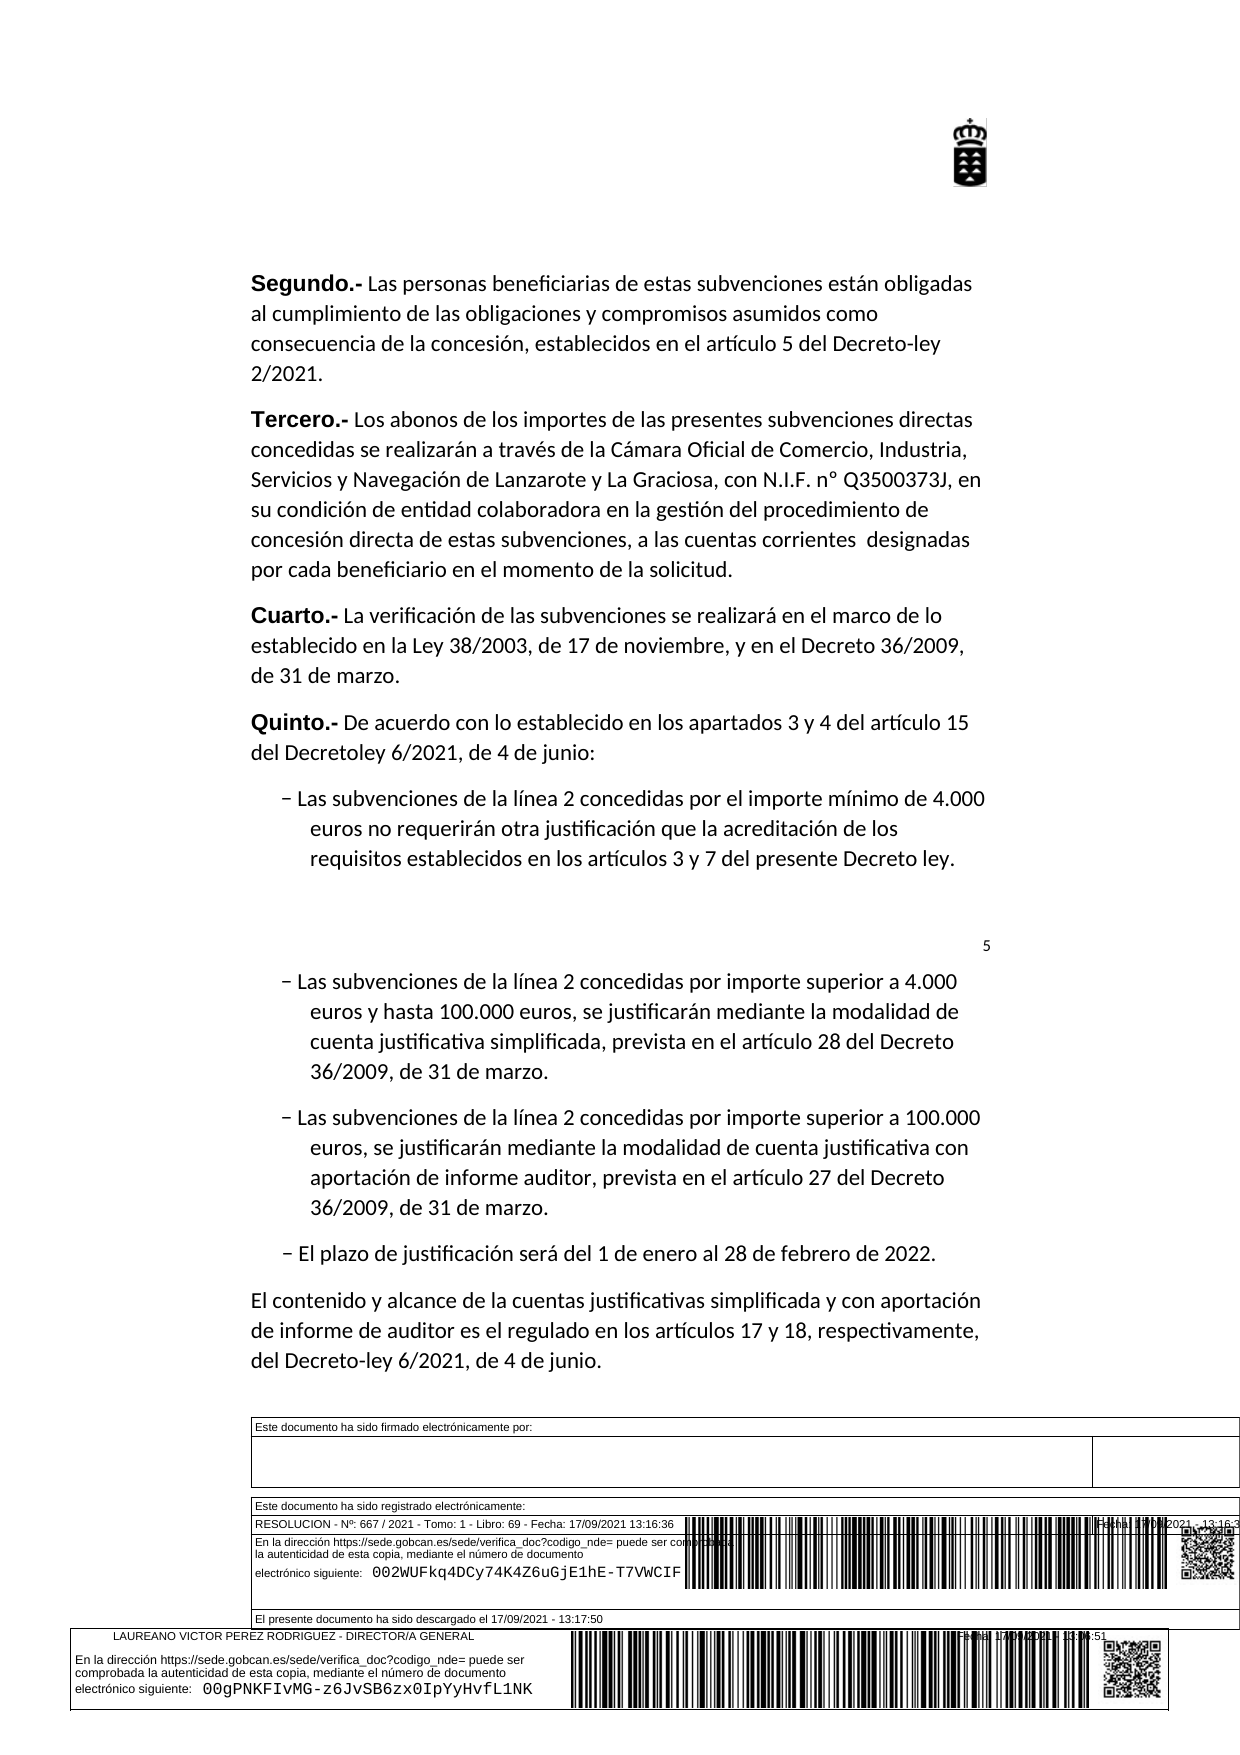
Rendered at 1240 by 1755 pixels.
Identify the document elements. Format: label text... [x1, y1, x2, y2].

text El contenido y alcance de la cuentas justificativas simplificada y con aportación de informe de auditor es el regulado en los artículos 17 y 18, respectivamente, del Decreto-ley 6/2021, de 4 de junio. [251, 1286, 989, 1374]
text − Las subvenciones de la línea 2 concedidas por el importe mínimo de 4.000 euros no requerirán otra justificación que la acreditación de los requisitos establecidos en los artículos 3 y 7 del presente Decreto ley. [281, 784, 989, 872]
text Segundo.- Las personas beneficiarias de estas subvenciones están obligadas al cumplimiento de las obligaciones y compromisos asumidos como consecuencia de la concesión, establecidos en el artículo 5 del Decreto-ley 2/2021. [251, 269, 989, 387]
table_cell [252, 1437, 1092, 1487]
table_cell [1093, 1437, 1239, 1487]
table_header Este documento ha sido firmado electrónicamente por: [252, 1418, 1239, 1436]
text − Las subvenciones de la línea 2 concedidas por importe superior a 100.000 euros, se justificarán mediante la modalidad de cuenta justificativa con aportación de informe auditor, prevista en el artículo 27 del Decreto 36/2009, de 31 de marzo. [281, 1103, 989, 1221]
text Tercero.- Los abonos de los importes de las presentes subvenciones directas concedidas se realizarán a través de la Cámara Oficial de Comercio, Industria, Servicios y Navegación de Lanzarote y La Graciosa, con N.I.F. nº Q3500373J, en su condición de entidad colaboradora en la gestión del procedimiento de concesión directa de estas subvenciones, a las cuentas corrientes designadas por cada beneficiario en el momento de la solicitud. [251, 405, 989, 583]
text Cuarto.- La verificación de las subvenciones se realizará en el marco de lo establecido en la Ley 38/2003, de 17 de noviembre, y en el Decreto 36/2009, de 31 de marzo. [251, 601, 989, 689]
text − El plazo de justificación será del 1 de enero al 28 de febrero de 2022. [282, 1239, 989, 1268]
text Quinto.- De acuerdo con lo establecido en los apartados 3 y 4 del artículo 15 del Decretoley 6/2021, de 4 de junio: [251, 708, 989, 766]
text 5 [251, 935, 991, 955]
text − Las subvenciones de la línea 2 concedidas por importe superior a 4.000 euros y hasta 100.000 euros, se justificarán mediante la modalidad de cuenta justificativa simplificada, prevista en el artículo 28 del Decreto 36/2009, de 31 de marzo. [281, 967, 989, 1085]
